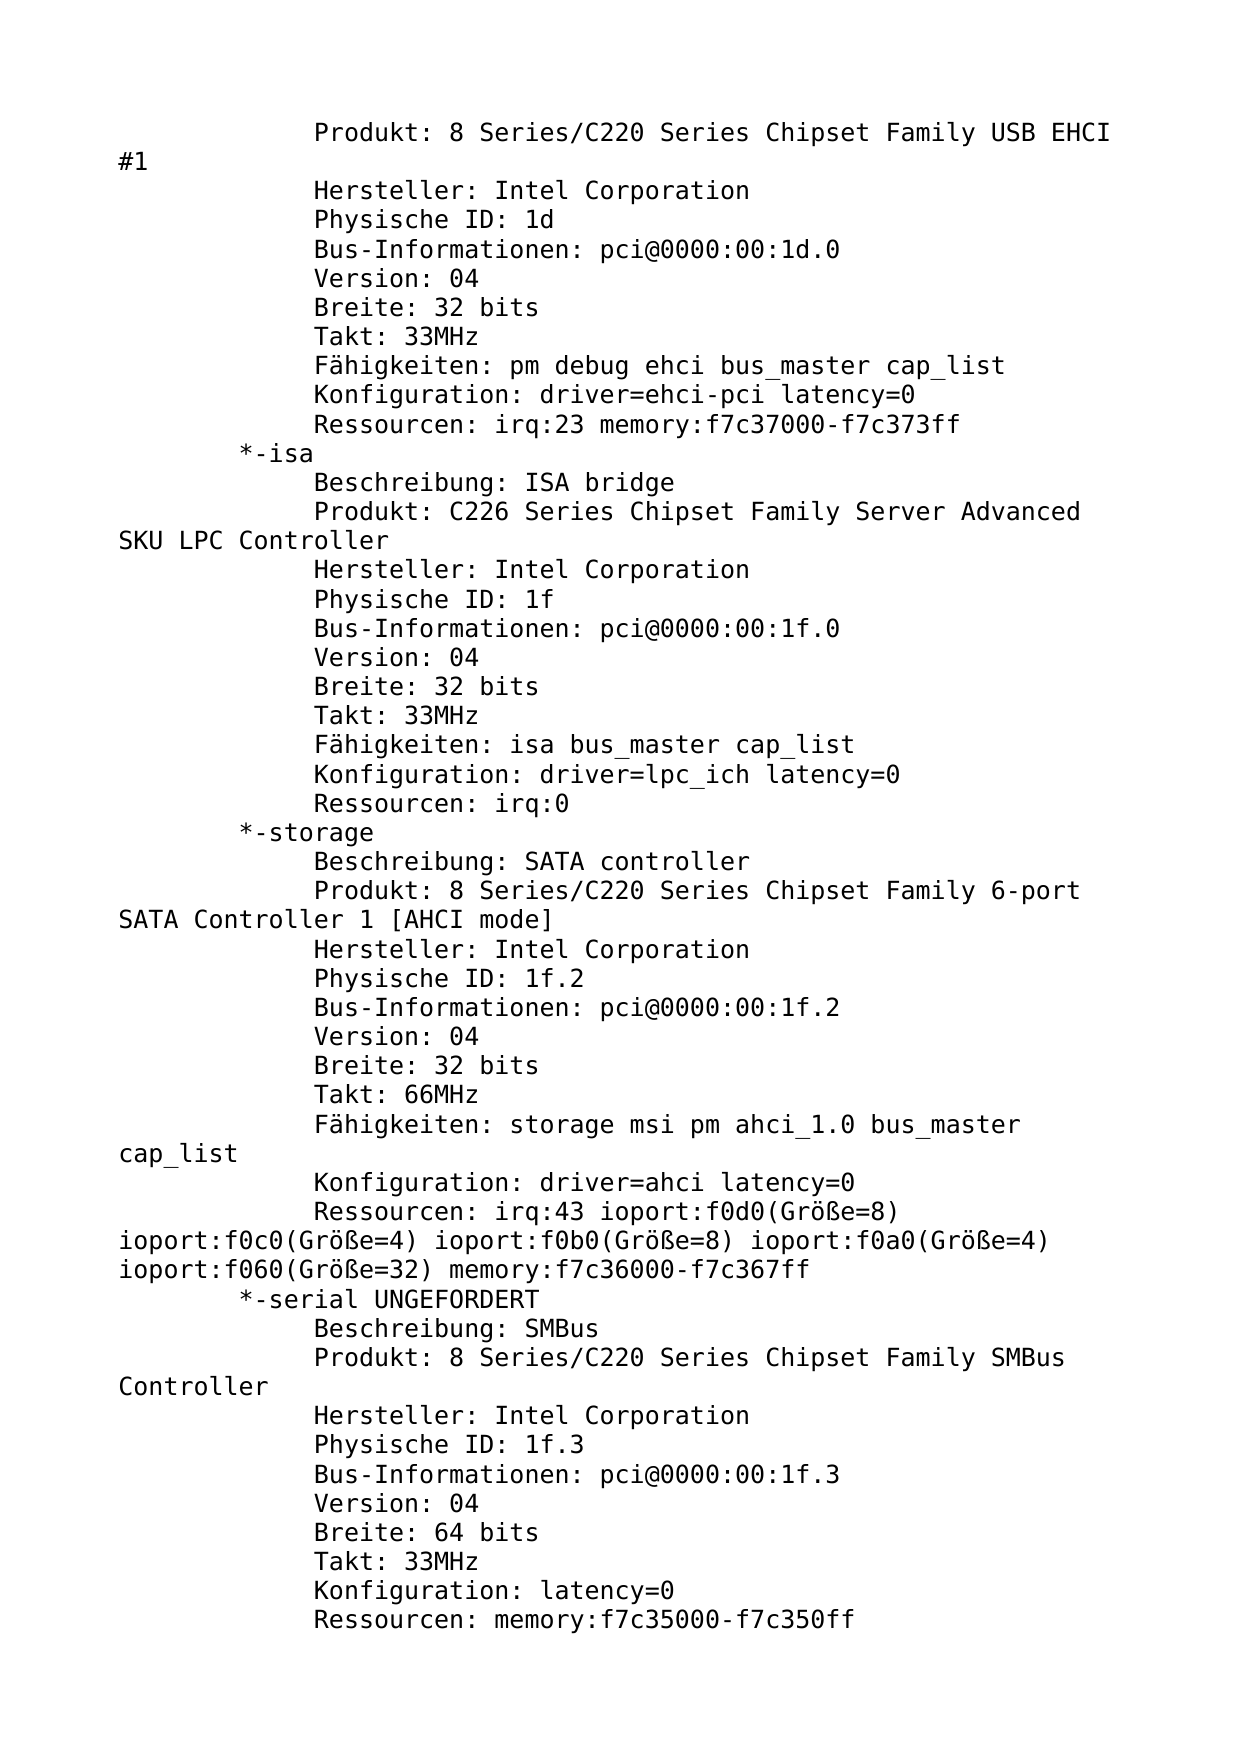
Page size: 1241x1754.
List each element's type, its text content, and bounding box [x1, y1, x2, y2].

text Produkt: 8 Series/C220 Series Chipset Family USB EHCI #1 Hersteller: Intel Corporation Physische ID: 1d Bus-Informationen: pci@0000:00:1d.0 Version: 04 Breite: 32 bits Takt: 33MHz Fähigkeiten: pm debug ehci bus_master cap_list Konfiguration: driver=ehci-pci latency=0 Ressourcen: irq:23 memory:f7c37000-f7c373ff *-isa Beschreibung: ISA bridge Produkt: C226 Series Chipset Family Server Advanced SKU LPC Controller Hersteller: Intel Corporation Physische ID: 1f Bus-Informationen: pci@0000:00:1f.0 Version: 04 Breite: 32 bits Takt: 33MHz Fähigkeiten: isa bus_master cap_list Konfiguration: driver=lpc_ich latency=0 Ressourcen: irq:0 *-storage Beschreibung: SATA controller Produkt: 8 Series/C220 Series Chipset Family 6-port SATA Controller 1 [AHCI mode] Hersteller: Intel Corporation Physische ID: 1f.2 Bus-Informationen: pci@0000:00:1f.2 Version: 04 Breite: 32 bits Takt: 66MHz Fähigkeiten: storage msi pm ahci_1.0 bus_master cap_list Konfiguration: driver=ahci latency=0 Ressourcen: irq:43 ioport:f0d0(Größe=8) ioport:f0c0(Größe=4) ioport:f0b0(Größe=8) ioport:f0a0(Größe=4) ioport:f060(Größe=32) memory:f7c36000-f7c367ff *-serial UNGEFORDERT Beschreibung: SMBus Produkt: 8 Series/C220 Series Chipset Family SMBus Controller Hersteller: Intel Corporation Physische ID: 1f.3 Bus-Informationen: pci@0000:00:1f.3 Version: 04 Breite: 64 bits Takt: 33MHz Konfiguration: latency=0 Ressourcen: memory:f7c35000-f7c350ff [118, 118, 1122, 1635]
